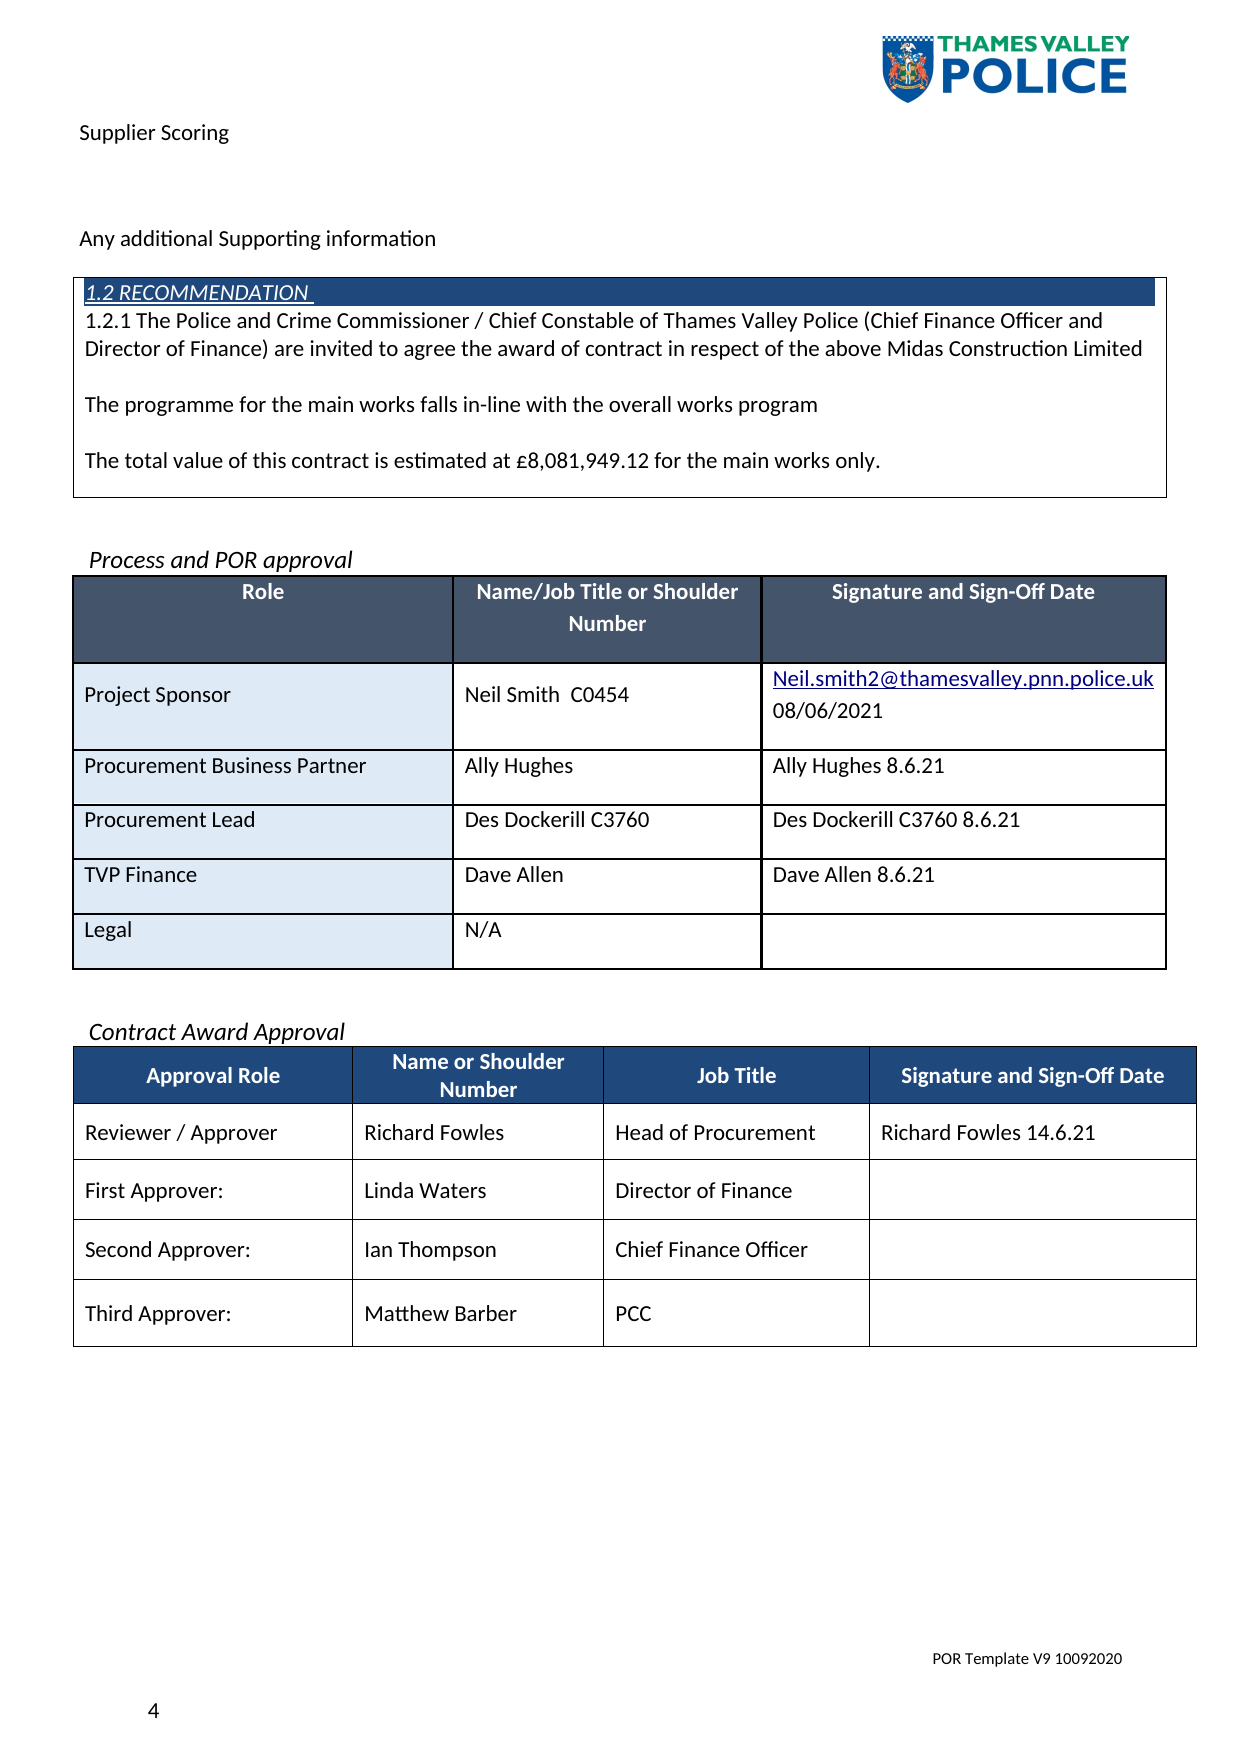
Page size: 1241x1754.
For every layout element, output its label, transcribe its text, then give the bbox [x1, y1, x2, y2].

table_cell Dave Allen [454, 860, 760, 913]
table_cell [870, 1280, 1196, 1346]
table_header 1.2 RECOMMENDATION 1.2.1 The Police and Crime Commissioner / Chief Constable of Thames Valley Police (Chief Finance Officer and Director of Finance) are invited to agree the award of contract in respect of the above Midas Construction Limited The programme for the main works falls in-line with the overall works program The total value of this contract is estimated at £8,081,949.12 for the main works only. [74, 278, 1166, 497]
table_cell Third Approver: [74, 1280, 352, 1346]
table_cell Ally Hughes [454, 751, 760, 803]
text Process and POR approval [89, 544, 1122, 575]
table_cell [870, 1160, 1196, 1219]
table_cell Des Dockerill C3760 8.6.21 [763, 806, 1165, 858]
table_cell Ally Hughes 8.6.21 [763, 751, 1165, 803]
table_cell Matthew Barber [353, 1280, 603, 1346]
table_header Role [74, 577, 452, 662]
table_cell N/A [454, 915, 760, 968]
table_cell First Approver: [74, 1160, 352, 1219]
table_cell PCC [604, 1280, 869, 1346]
table_cell Richard Fowles 14.6.21 [870, 1104, 1196, 1159]
table_cell TVP Finance [74, 860, 452, 913]
table_cell Procurement Lead [74, 806, 452, 858]
table_cell Neil Smith C0454 [454, 664, 760, 749]
table_cell Ian Thompson [353, 1220, 603, 1279]
table_cell Linda Waters [353, 1160, 603, 1219]
table_header Job Title [604, 1047, 869, 1103]
table_header Signature and Sign-Off Date [870, 1047, 1196, 1103]
text Any additional Supporting information [74, 224, 1122, 252]
table_cell Director of Finance [604, 1160, 869, 1219]
table_cell Legal [74, 915, 452, 968]
table_cell Head of Procurement [604, 1104, 869, 1159]
table_cell Dave Allen 8.6.21 [763, 860, 1165, 913]
table_cell Project Sponsor [74, 664, 452, 749]
table_cell Neil.smith2@thamesvalley.pnn.police.uk 08/06/2021 [763, 664, 1165, 749]
table_header Name/Job Title or Shoulder Number [454, 577, 760, 662]
table_cell Des Dockerill C3760 [454, 806, 760, 858]
table_cell Second Approver: [74, 1220, 352, 1279]
table_cell Procurement Business Partner [74, 751, 452, 803]
table_header Signature and Sign-Off Date [763, 577, 1165, 662]
table_header Approval Role [74, 1047, 352, 1103]
table_cell Reviewer / Approver [74, 1104, 352, 1159]
table_cell Chief Finance Officer [604, 1220, 869, 1279]
table_cell Richard Fowles [353, 1104, 603, 1159]
table_cell [870, 1220, 1196, 1279]
text Contract Award Approval [89, 1016, 1122, 1046]
table_cell [763, 915, 1165, 968]
table_header Name or Shoulder Number [353, 1047, 603, 1103]
text Supplier Scoring [74, 118, 1122, 146]
